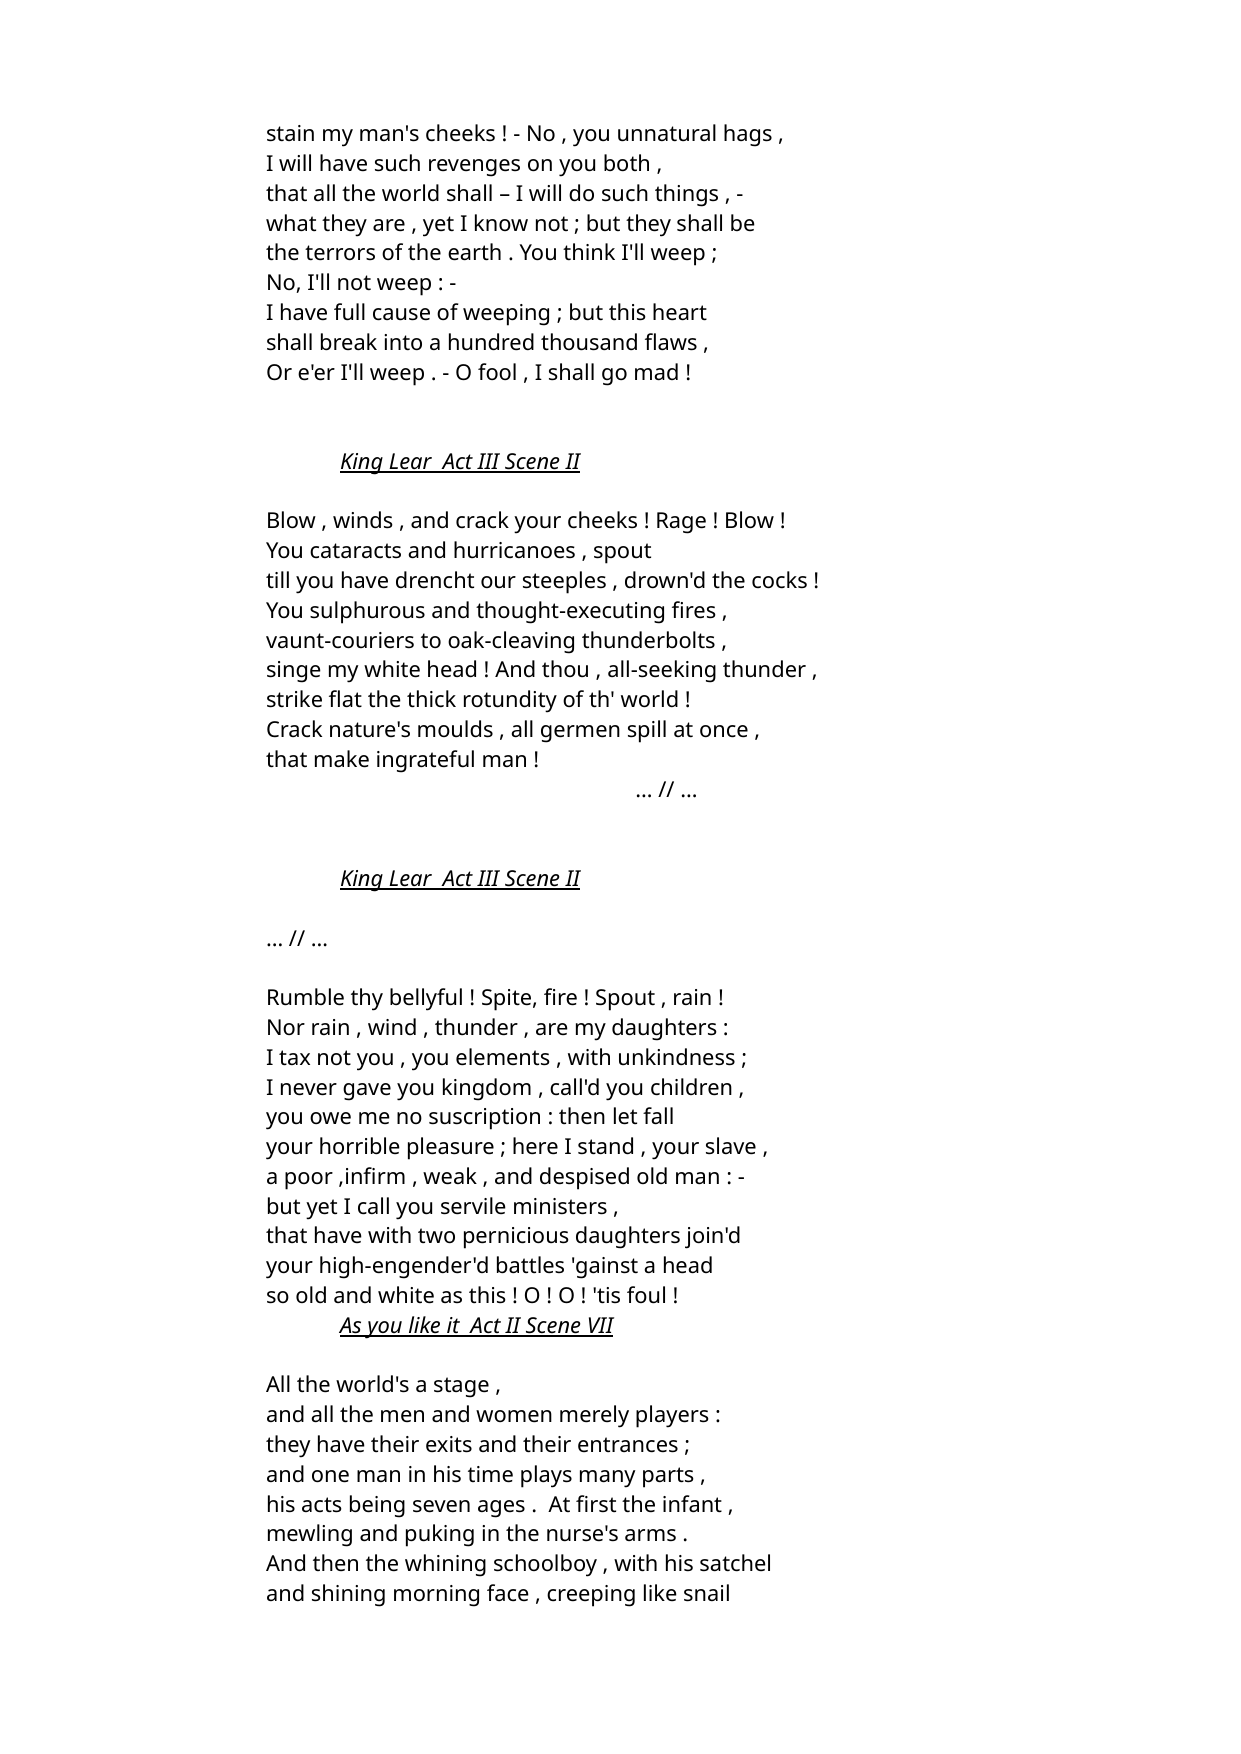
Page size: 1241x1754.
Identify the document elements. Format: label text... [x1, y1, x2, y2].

text All the world's a stage , [118, 1369, 1122, 1399]
text shall break into a hundred thousand flaws , [118, 327, 1122, 356]
text the terrors of the earth . You think I'll weep ; [118, 237, 1122, 267]
text and shining morning face , creeping like snail [118, 1578, 1122, 1608]
text so old and white as this ! O ! O ! 'tis foul ! [118, 1280, 1122, 1310]
text No, I'll not weep : - [118, 267, 1122, 297]
text your high-engender'd battles 'gainst a head [118, 1250, 1122, 1280]
text your horrible pleasure ; here I stand , your slave , [118, 1131, 1122, 1161]
text that all the world shall – I will do such things , - [118, 178, 1122, 207]
text stain my man's cheeks ! - No , you unnatural hags , [118, 118, 1122, 148]
text his acts being seven ages . At first the infant , [118, 1488, 1122, 1518]
text You cataracts and hurricanoes , spout [118, 535, 1122, 565]
text I have full cause of weeping ; but this heart [118, 297, 1122, 327]
text what they are , yet I know not ; but they shall be [118, 207, 1122, 237]
text Crack nature's moulds , all germen spill at once , [118, 714, 1122, 744]
text you owe me no suscription : then let fall [118, 1101, 1122, 1131]
text a poor ,infirm , weak , and despised old man : - [118, 1161, 1122, 1191]
text … // … [118, 922, 1122, 952]
text they have their exits and their entrances ; [118, 1429, 1122, 1459]
text strike flat the thick rotundity of th' world ! [118, 684, 1122, 714]
text that have with two pernicious daughters join'd [118, 1220, 1122, 1250]
text and one man in his time plays many parts , [118, 1459, 1122, 1488]
text … // … [118, 773, 1122, 803]
text As you like it Act II Scene VII [118, 1310, 1122, 1339]
text but yet I call you servile ministers , [118, 1191, 1122, 1220]
text and all the men and women merely players : [118, 1399, 1122, 1429]
text I never gave you kingdom , call'd you children , [118, 1071, 1122, 1101]
text till you have drencht our steeples , drown'd the cocks ! [118, 565, 1122, 595]
text King Lear Act III Scene II [118, 863, 1122, 893]
text Or e'er I'll weep . - O fool , I shall go mad ! [118, 356, 1122, 386]
text Blow , winds , and crack your cheeks ! Rage ! Blow ! [118, 505, 1122, 535]
text King Lear Act III Scene II [118, 446, 1122, 476]
text And then the whining schoolboy , with his satchel [118, 1548, 1122, 1578]
text mewling and puking in the nurse's arms . [118, 1518, 1122, 1548]
text You sulphurous and thought-executing fires , [118, 595, 1122, 624]
text Nor rain , wind , thunder , are my daughters : [118, 1012, 1122, 1042]
text that make ingrateful man ! [118, 744, 1122, 773]
text vaunt-couriers to oak-cleaving thunderbolts , [118, 624, 1122, 654]
text I will have such revenges on you both , [118, 148, 1122, 178]
text I tax not you , you elements , with unkindness ; [118, 1042, 1122, 1071]
text singe my white head ! And thou , all-seeking thunder , [118, 654, 1122, 684]
text Rumble thy bellyful ! Spite, fire ! Spout , rain ! [118, 982, 1122, 1012]
